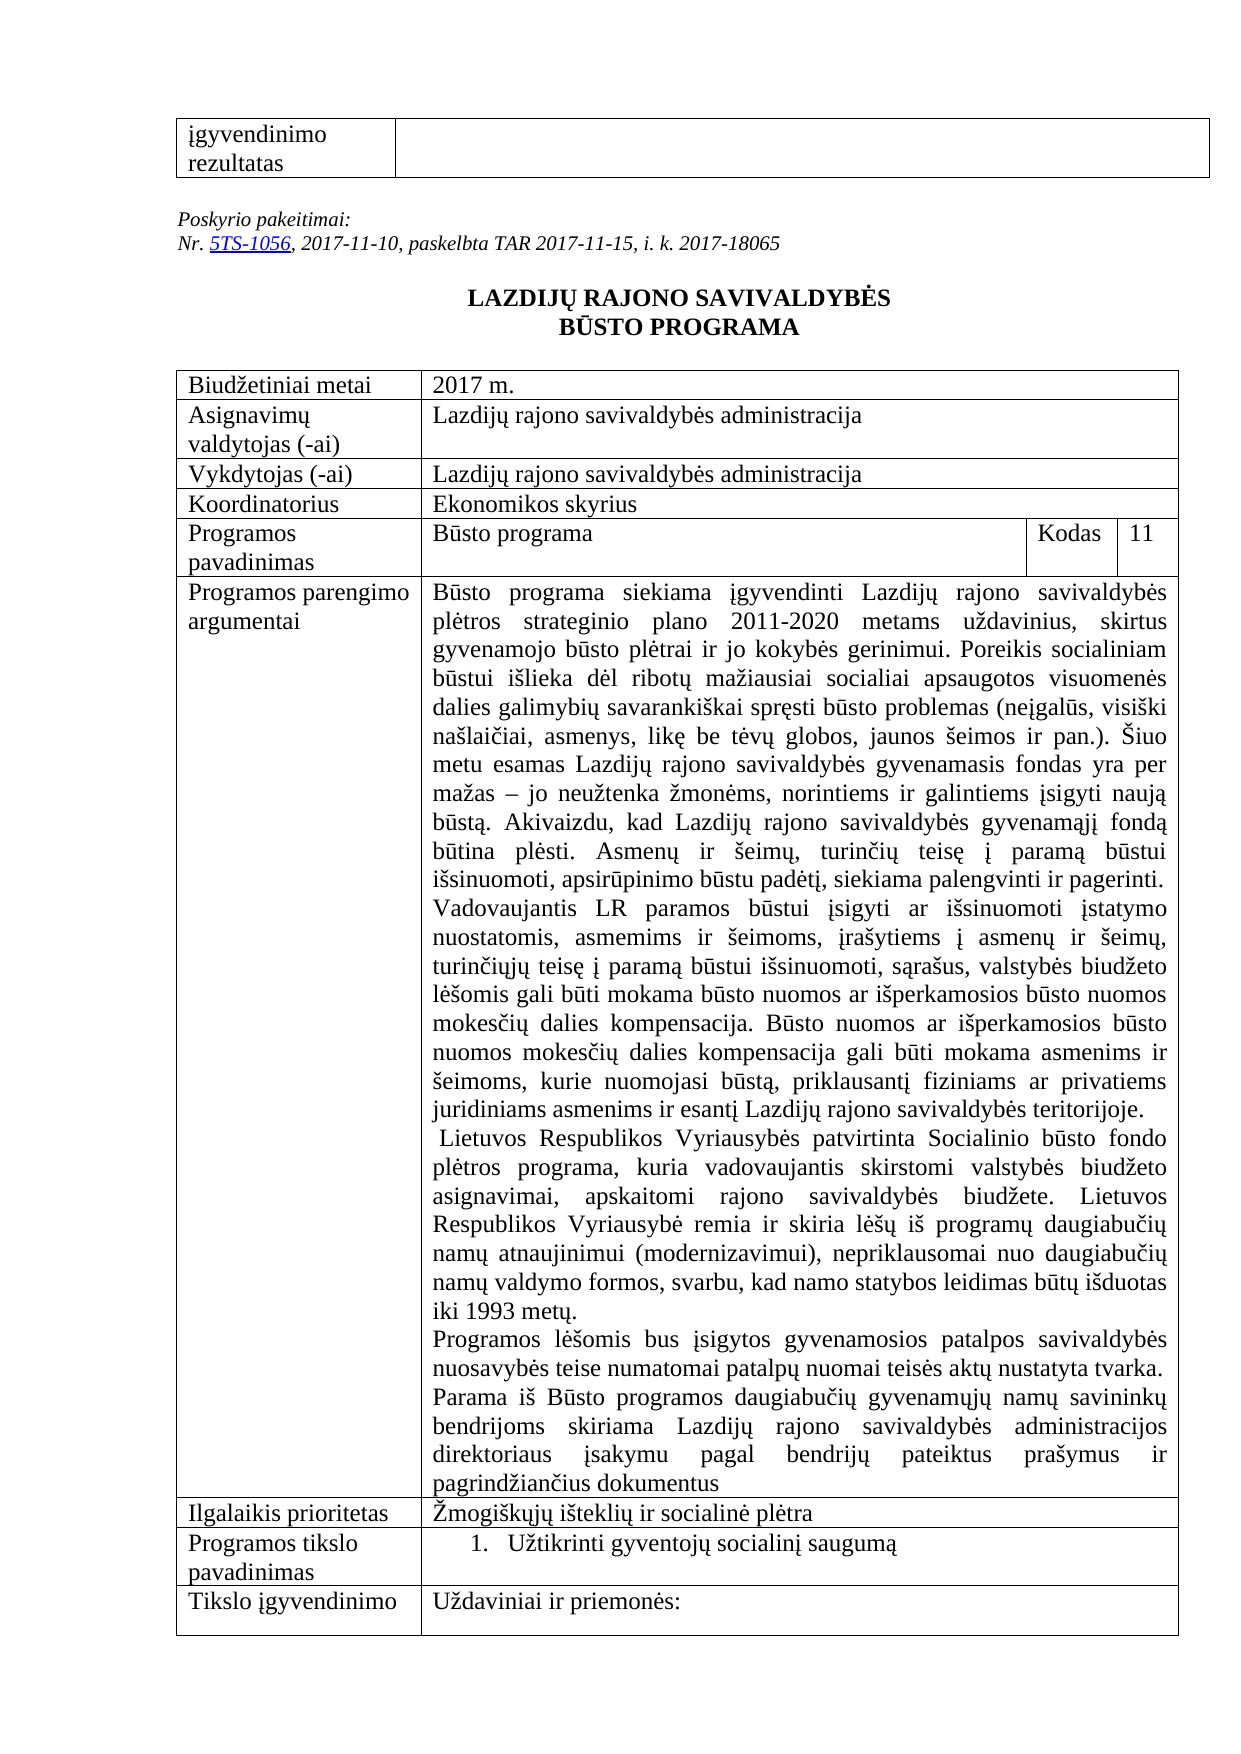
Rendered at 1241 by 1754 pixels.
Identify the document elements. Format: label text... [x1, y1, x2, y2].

table_cell Koordinatorius [177, 489, 421, 517]
text LAZDIJŲ RAJONO SAVIVALDYBĖS [177, 283, 1181, 312]
table_cell 1. Užtikrinti gyventojų socialinį saugumą [422, 1528, 1178, 1585]
table_header 2017 m. [422, 371, 1178, 399]
table_cell Programos pavadinimas [177, 519, 421, 576]
table_cell Ilgalaikis prioritetas [177, 1498, 421, 1527]
table_cell Programos tikslo pavadinimas [177, 1528, 421, 1585]
table_cell Lazdijų rajono savivaldybės administracija [422, 400, 1178, 458]
text BŪSTO PROGRAMA [177, 312, 1181, 341]
text Poskyrio pakeitimai: [177, 206, 1181, 231]
table_cell 11 [1118, 519, 1178, 576]
table_cell įgyvendinimo rezultatas [177, 119, 395, 177]
table_cell Kodas [1027, 519, 1117, 576]
table_cell Asignavimų valdytojas (-ai) [177, 400, 421, 458]
table_cell Būsto programa siekiama įgyvendinti Lazdijų rajono savivaldybės plėtros strateginio plano 2011-2020 metams uždavinius, skirtus gyvenamojo būsto plėtrai ir jo kokybės gerinimui. Poreikis socialiniam būstui išlieka dėl ribotų mažiausiai socialiai apsaugotos visuomenės dalies galimybių savarankiškai spręsti būsto problemas (neįgalūs, visiški našlaičiai, asmenys, likę be tėvų globos, jaunos šeimos ir pan.). Šiuo metu esamas Lazdijų rajono savivaldybės gyvenamasis fondas yra per mažas – jo neužtenka žmonėms, norintiems ir galintiems įsigyti naują būstą. Akivaizdu, kad Lazdijų rajono savivaldybės gyvenamąjį fondą būtina plėsti. Asmenų ir šeimų, turinčių teisę į paramą būstui išsinuomoti, apsirūpinimo būstu padėtį, siekiama palengvinti ir pagerinti. Vadovaujantis LR paramos būstui įsigyti ar išsinuomoti įstatymo nuostatomis, asmemims ir šeimoms, įrašytiems į asmenų ir šeimų, turinčiųjų teisę į paramą būstui išsinuomoti, sąrašus, valstybės biudžeto lėšomis gali būti mokama būsto nuomos ar išperkamosios būsto nuomos mokesčių dalies kompensacija. Būsto nuomos ar išperkamosios būsto nuomos mokesčių dalies kompensacija gali būti mokama asmenims ir šeimoms, kurie nuomojasi būstą, priklausantį fiziniams ar privatiems juridiniams asmenims ir esantį Lazdijų rajono savivaldybės teritorijoje. Lietuvos Respublikos Vyriausybės patvirtinta Socialinio būsto fondo plėtros programa, kuria vadovaujantis skirstomi valstybės biudžeto asignavimai, apskaitomi rajono savivaldybės biudžete. Lietuvos Respublikos Vyriausybė remia ir skiria lėšų iš programų daugiabučių namų atnaujinimui (modernizavimui), nepriklausomai nuo daugiabučių namų valdymo formos, svarbu, kad namo statybos leidimas būtų išduotas iki 1993 metų. Programos lėšomis bus įsigytos gyvenamosios patalpos savivaldybės nuosavybės teise numatomai patalpų nuomai teisės aktų nustatyta tvarka. Parama iš Būsto programos daugiabučių gyvenamųjų namų savininkų bendrijoms skiriama Lazdijų rajono savivaldybės administracijos direktoriaus įsakymu pagal bendrijų pateiktus prašymus ir pagrindžiančius dokumentus [422, 577, 1178, 1497]
table_cell Ekonomikos skyrius [422, 489, 1178, 517]
table_cell Programos parengimo argumentai [177, 577, 421, 1497]
table_cell Uždaviniai ir priemonės: [422, 1586, 1178, 1635]
table_cell [396, 119, 1209, 177]
table_cell Būsto programa [422, 519, 1026, 576]
table_cell Tikslo įgyvendinimo [177, 1586, 421, 1635]
table_cell Vykdytojas (-ai) [177, 459, 421, 488]
table_cell Žmogiškųjų išteklių ir socialinė plėtra [422, 1498, 1178, 1527]
text Nr. 5TS-1056, 2017-11-10, paskelbta TAR 2017-11-15, i. k. 2017-18065 [177, 231, 1181, 254]
table_cell Lazdijų rajono savivaldybės administracija [422, 459, 1178, 488]
table_header Biudžetiniai metai [177, 371, 421, 399]
